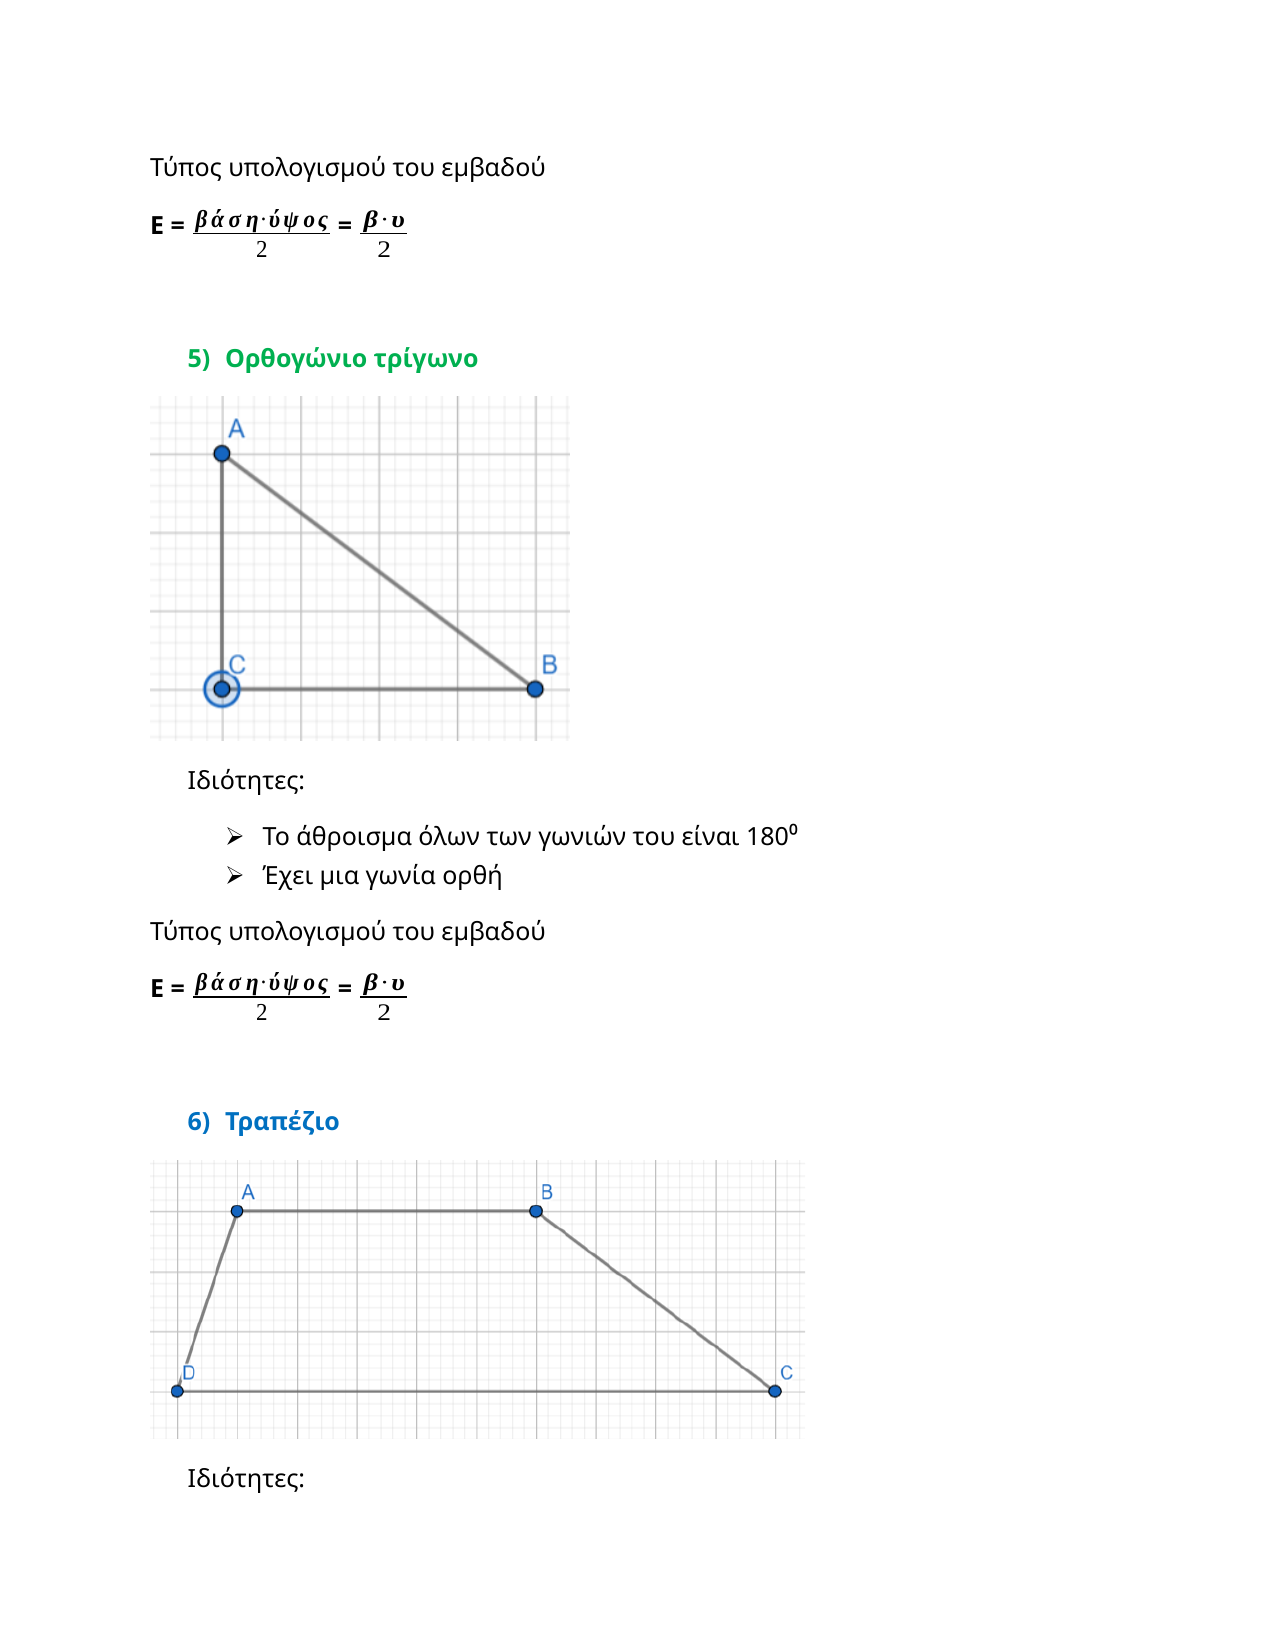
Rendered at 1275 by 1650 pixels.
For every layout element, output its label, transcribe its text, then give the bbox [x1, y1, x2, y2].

list Ορθογώνιο τρίγωνο [187, 341, 1125, 375]
text Ιδιότητες: [187, 762, 1125, 796]
list Το άθροισμα όλων των γωνιών του είναι 180⁰ [225, 818, 1125, 852]
text Ε = = [150, 969, 1125, 1026]
text Τύπος υπολογισμού του εμβαδού [150, 913, 1125, 947]
text Ε = = [150, 206, 1125, 263]
text Τύπος υπολογισμού του εμβαδού [150, 150, 1125, 184]
list Τραπέζιο [187, 1104, 1125, 1138]
list Έχει μια γωνία ορθή [225, 857, 1125, 891]
text Ιδιότητες: [187, 1461, 1125, 1495]
